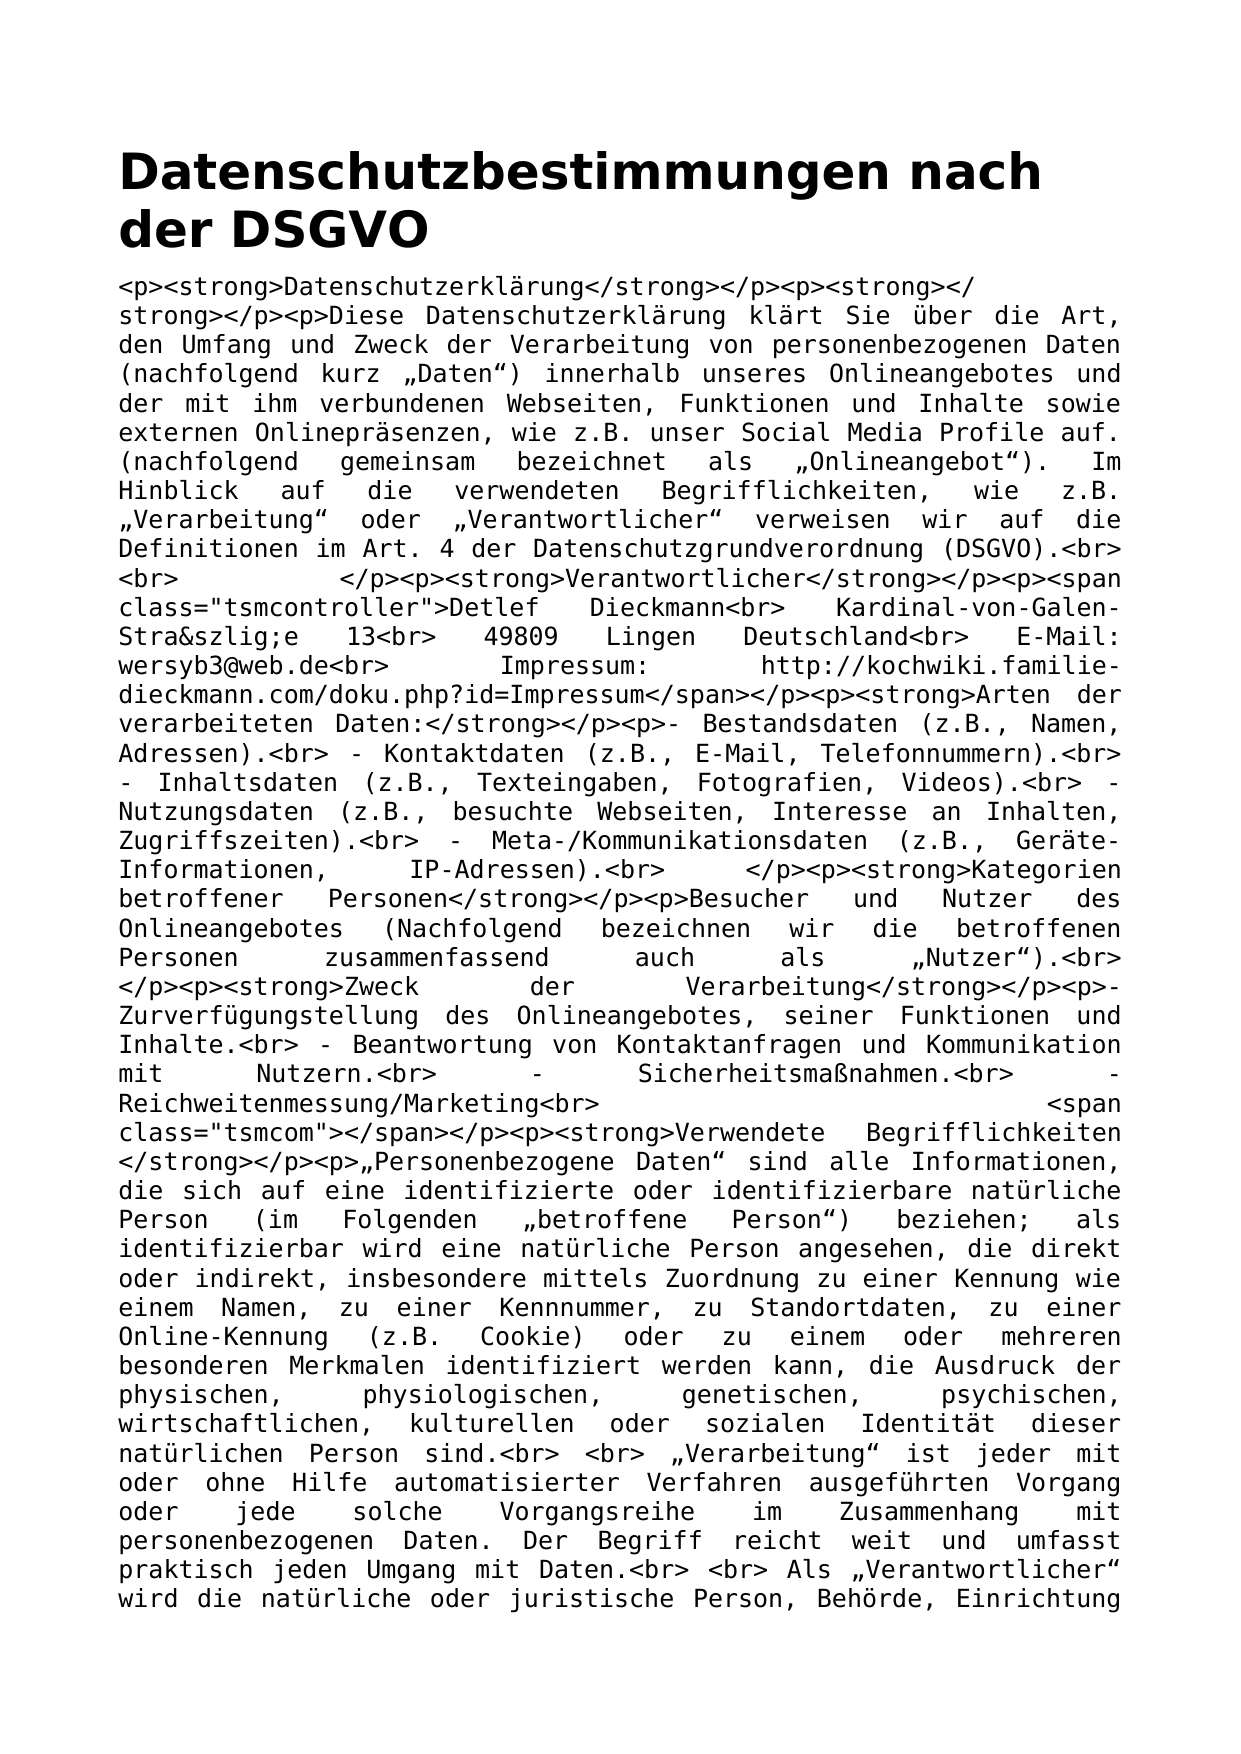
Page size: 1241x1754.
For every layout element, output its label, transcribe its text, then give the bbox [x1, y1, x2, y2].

subtitle Datenschutzbestimmungen nach der DSGVO [118, 143, 1122, 259]
text <p><strong>Datenschutzerklärung</strong></p><p><strong></strong></p><p>Diese Datenschutzerklärung klärt Sie über die Art, den Umfang und Zweck der Verarbeitung von personenbezogenen Daten (nachfolgend kurz „Daten“) innerhalb unseres Onlineangebotes und der mit ihm verbundenen Webseiten, Funktionen und Inhalte sowie externen Onlinepräsenzen, wie z.B. unser Social Media Profile auf. (nachfolgend gemeinsam bezeichnet als „Onlineangebot“). Im Hinblick auf die verwendeten Begrifflichkeiten, wie z.B. „Verarbeitung“ oder „Verantwortlicher“ verweisen wir auf die Definitionen im Art. 4 der Datenschutzgrundverordnung (DSGVO).<br> <br> </p><p><strong>Verantwortlicher</strong></p><p><span class="tsmcontroller">Detlef Dieckmann<br> Kardinal-von-Galen-Stra&szlig;e 13<br> 49809 Lingen Deutschland<br> E-Mail: wersyb3@web.de<br> Impressum: http://kochwiki.familie-dieckmann.com/doku.php?id=Impressum</span></p><p><strong>Arten der verarbeiteten Daten:</strong></p><p>- Bestandsdaten (z.B., Namen, Adressen).<br> - Kontaktdaten (z.B., E-Mail, Telefonnummern).<br> - Inhaltsdaten (z.B., Texteingaben, Fotografien, Videos).<br> - Nutzungsdaten (z.B., besuchte Webseiten, Interesse an Inhalten, Zugriffszeiten).<br> - Meta-/Kommunikationsdaten (z.B., Geräte-Informationen, IP-Adressen).<br> </p><p><strong>Kategorien betroffener Personen</strong></p><p>Besucher und Nutzer des Onlineangebotes (Nachfolgend bezeichnen wir die betroffenen Personen zusammenfassend auch als „Nutzer“).<br> </p><p><strong>Zweck der Verarbeitung</strong></p><p>- Zurverfügungstellung des Onlineangebotes, seiner Funktionen und Inhalte.<br> - Beantwortung von Kontaktanfragen und Kommunikation mit Nutzern.<br> - Sicherheitsmaßnahmen.<br> - Reichweitenmessung/Marketing<br> <span class="tsmcom"></span></p><p><strong>Verwendete Begrifflichkeiten </strong></p><p>„Personenbezogene Daten“ sind alle Informationen, die sich auf eine identifizierte oder identifizierbare natürliche Person (im Folgenden „betroffene Person“) beziehen; als identifizierbar wird eine natürliche Person angesehen, die direkt oder indirekt, insbesondere mittels Zuordnung zu einer Kennung wie einem Namen, zu einer Kennnummer, zu Standortdaten, zu einer Online-Kennung (z.B. Cookie) oder zu einem oder mehreren besonderen Merkmalen identifiziert werden kann, die Ausdruck der physischen, physiologischen, genetischen, psychischen, wirtschaftlichen, kulturellen oder sozialen Identität dieser natürlichen Person sind.<br> <br> „Verarbeitung“ ist jeder mit oder ohne Hilfe automatisierter Verfahren ausgeführten Vorgang oder jede solche Vorgangsreihe im Zusammenhang mit personenbezogenen Daten. Der Begriff reicht weit und umfasst praktisch jeden Umgang mit Daten.<br> <br> Als „Verantwortlicher“ wird die natürliche oder juristische Person, Behörde, Einrichtung [118, 272, 1122, 1614]
